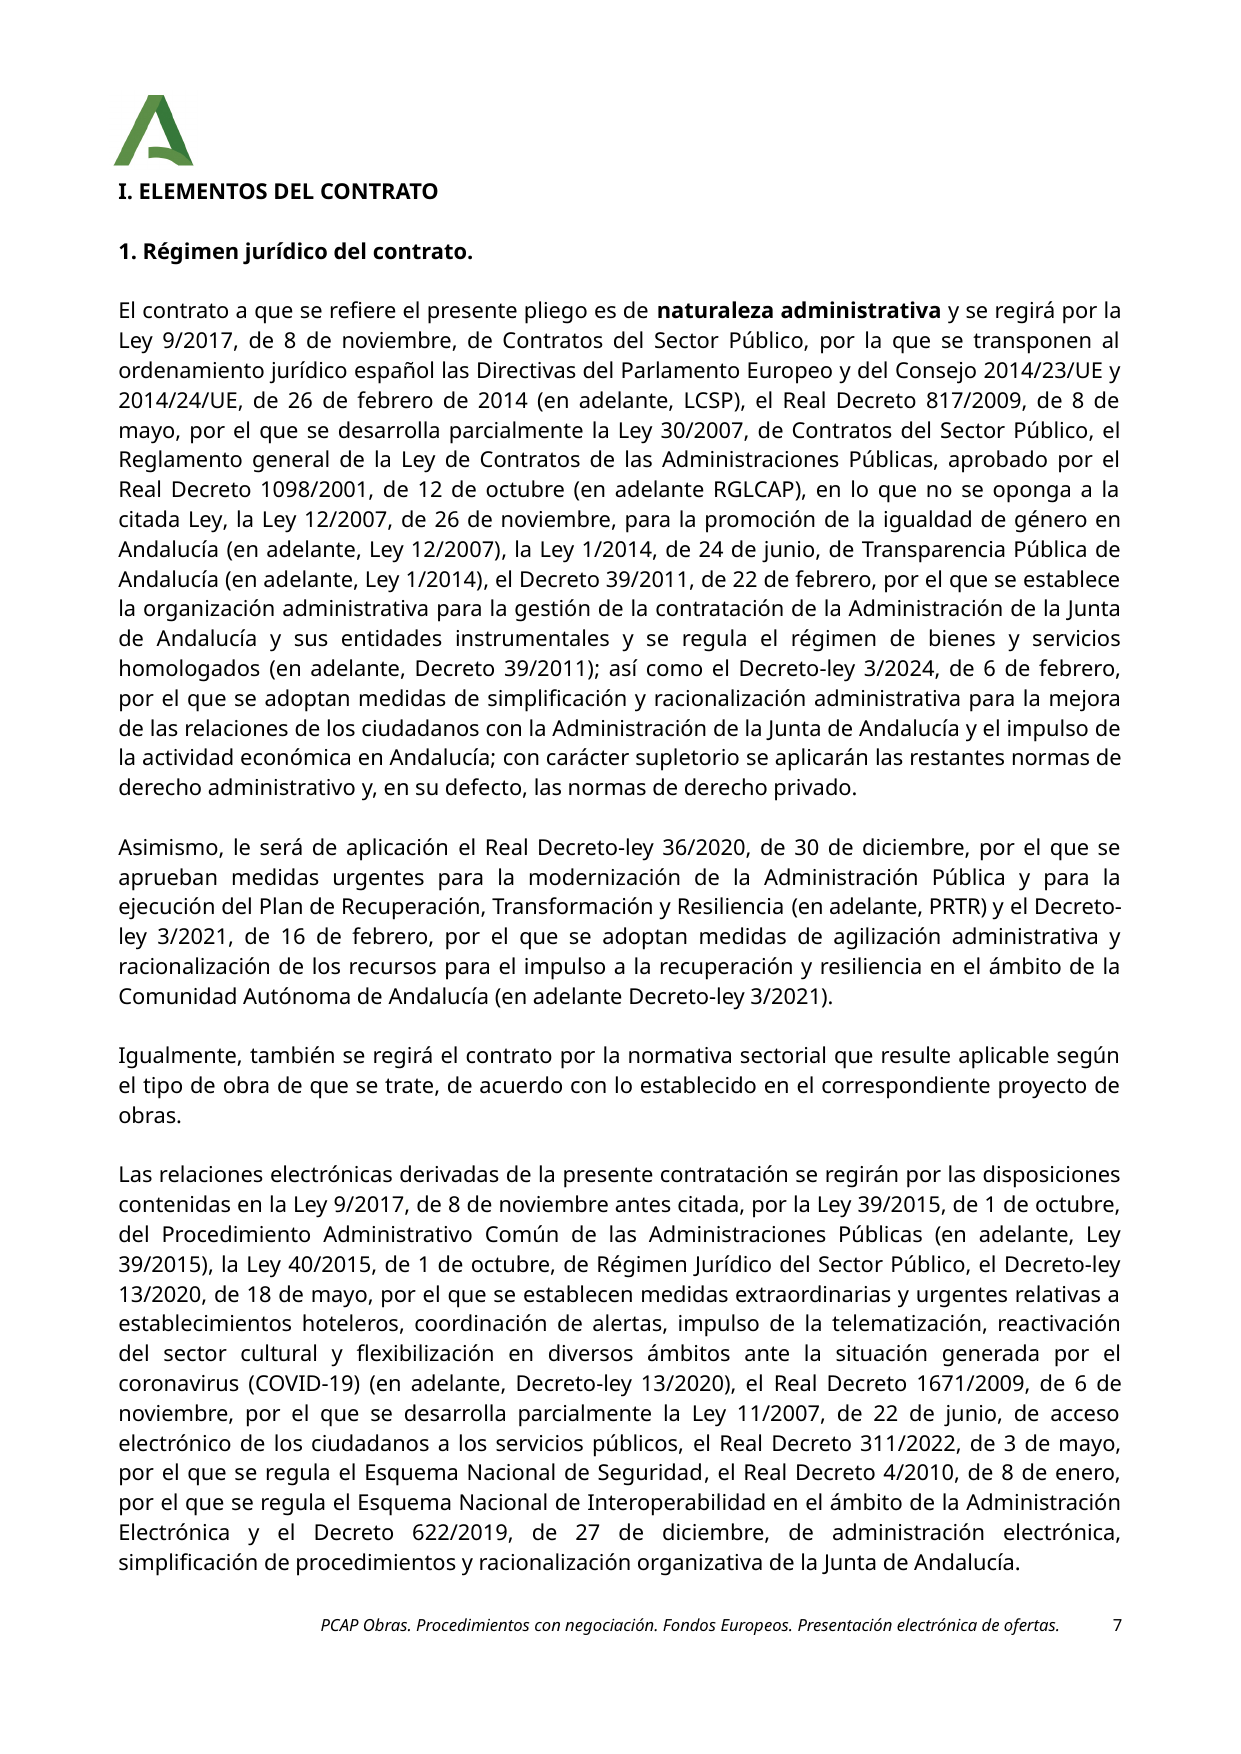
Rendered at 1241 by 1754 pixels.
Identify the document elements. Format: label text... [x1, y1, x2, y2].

text Asimismo, le será de aplicación el Real Decreto-ley 36/2020, de 30 de diciembre, por el que se aprueban medidas urgentes para la modernización de la Administración Pública y para la ejecución del Plan de Recuperación, Transformación y Resiliencia (en adelante, PRTR) y el Decreto-ley 3/2021, de 16 de febrero, por el que se adoptan medidas de agilización administrativa y racionalización de los recursos para el impulso a la recuperación y resiliencia en el ámbito de la Comunidad Autónoma de Andalucía (en adelante Decreto-ley 3/2021). [118, 832, 1122, 1011]
picture [109, 90, 198, 170]
subtitle 1. Régimen jurídico del contrato. [118, 236, 1122, 266]
text Las relaciones electrónicas derivadas de la presente contratación se regirán por las disposiciones contenidas en la Ley 9/2017, de 8 de noviembre antes citada, por la Ley 39/2015, de 1 de octubre, del Procedimiento Administrativo Común de las Administraciones Públicas (en adelante, Ley 39/2015), la Ley 40/2015, de 1 de octubre, de Régimen Jurídico del Sector Público, el Decreto-ley 13/2020, de 18 de mayo, por el que se establecen medidas extraordinarias y urgentes relativas a establecimientos hoteleros, coordinación de alertas, impulso de la telematización, reactivación del sector cultural y flexibilización en diversos ámbitos ante la situación generada por el coronavirus (COVID-19) (en adelante, Decreto-ley 13/2020), el Real Decreto 1671/2009, de 6 de noviembre, por el que se desarrolla parcialmente la Ley 11/2007, de 22 de junio, de acceso electrónico de los ciudadanos a los servicios públicos, el Real Decreto 311/2022, de 3 de mayo, por el que se regula el Esquema Nacional de Seguridad, el Real Decreto 4/2010, de 8 de enero, por el que se regula el Esquema Nacional de Interoperabilidad en el ámbito de la Administración Electrónica y el Decreto 622/2019, de 27 de diciembre, de administración electrónica, simplificación de procedimientos y racionalización organizativa de la Junta de Andalucía. [118, 1159, 1122, 1577]
text El contrato a que se refiere el presente pliego es de naturaleza administrativa y se regirá por la Ley 9/2017, de 8 de noviembre, de Contratos del Sector Público, por la que se transponen al ordenamiento jurídico español las Directivas del Parlamento Europeo y del Consejo 2014/23/UE y 2014/24/UE, de 26 de febrero de 2014 (en adelante, LCSP), el Real Decreto 817/2009, de 8 de mayo, por el que se desarrolla parcialmente la Ley 30/2007, de Contratos del Sector Público, el Reglamento general de la Ley de Contratos de las Administraciones Públicas, aprobado por el Real Decreto 1098/2001, de 12 de octubre (en adelante RGLCAP), en lo que no se oponga a la citada Ley, la Ley 12/2007, de 26 de noviembre, para la promoción de la igualdad de género en Andalucía (en adelante, Ley 12/2007), la Ley 1/2014, de 24 de junio, de Transparencia Pública de Andalucía (en adelante, Ley 1/2014), el Decreto 39/2011, de 22 de febrero, por el que se establece la organización administrativa para la gestión de la contratación de la Administración de la Junta de Andalucía y sus entidades instrumentales y se regula el régimen de bienes y servicios homologados (en adelante, Decreto 39/2011); así como el Decreto-ley 3/2024, de 6 de febrero, por el que se adoptan medidas de simplificación y racionalización administrativa para la mejora de las relaciones de los ciudadanos con la Administración de la Junta de Andalucía y el impulso de la actividad económica en Andalucía; con carácter supletorio se aplicarán las restantes normas de derecho administrativo y, en su defecto, las normas de derecho privado. [118, 296, 1122, 802]
text Igualmente, también se regirá el contrato por la normativa sectorial que resulte aplicable según el tipo de obra de que se trate, de acuerdo con lo establecido en el correspondiente proyecto de obras. [118, 1040, 1122, 1130]
subtitle I. ELEMENTOS DEL CONTRATO [118, 176, 1122, 206]
